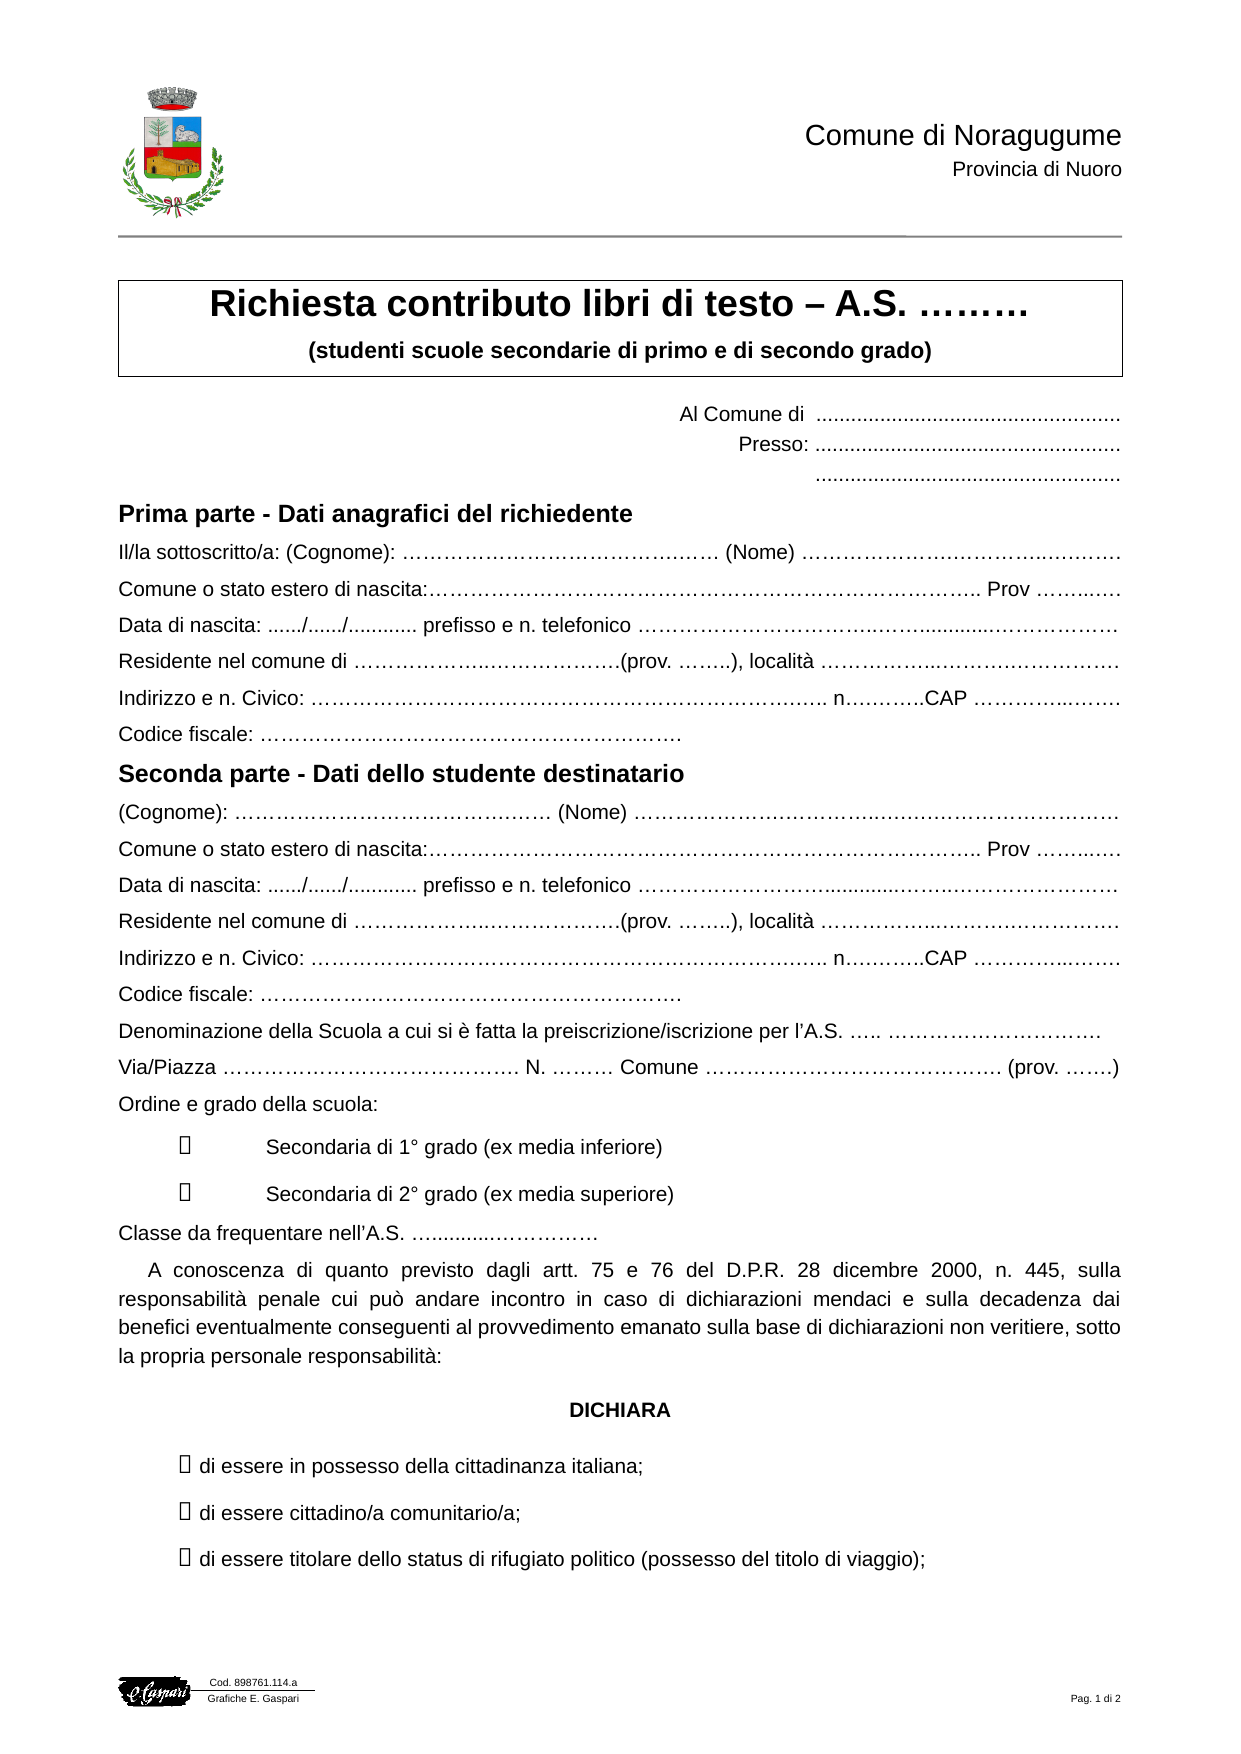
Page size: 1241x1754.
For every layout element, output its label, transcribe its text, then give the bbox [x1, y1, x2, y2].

picture [117, 1675, 191, 1707]
picture [122, 87, 224, 219]
text Comune di Noragugume [224, 118, 1122, 152]
text  di essere in possesso della cittadinanza italiana; [177, 1447, 1122, 1481]
text Comune o stato estero di nascita:…………………………………………………………………….. Prov ……...…. [118, 836, 1122, 860]
text Residente nel comune di ………………..……………….(prov. ……..), località ……………...……….……………. [118, 649, 1122, 673]
text Il/la sottoscritto/a: (Cognome): ………………………………….…… (Nome) ………………….…………..….……. [118, 540, 1122, 564]
text Ordine e grado della scuola: [118, 1092, 1122, 1116]
text Denominazione della Scuola a cui si è fatta la preiscrizione/iscrizione per l’A.S. ….. …………………………. [118, 1019, 1122, 1043]
text Data di nascita: ....../....../............ prefisso e n. telefonico ……………………….............……..…………………… [118, 873, 1122, 897]
text Presso: [738, 432, 1122, 456]
text Codice fiscale: ……………………………………………………. [118, 982, 1122, 1006]
text Prima parte - Dati anagrafici del richiedente [118, 499, 1122, 527]
text Via/Piazza ……………………………………. N. ……… Comune ……………………………………. (prov. …….) [118, 1055, 1122, 1079]
text Residente nel comune di ………………..……………….(prov. ……..), località ……………...……….……………. [118, 909, 1122, 933]
text Al Comune di [679, 402, 1122, 426]
text  di essere cittadino/a comunitario/a; [177, 1493, 1122, 1527]
text Seconda parte - Dati dello studente destinatario [118, 759, 1122, 787]
text  Secondaria di 1° grado (ex media inferiore) [177, 1128, 1122, 1162]
text  di essere titolare dello status di rifugiato politico (possesso del titolo di viaggio); [177, 1540, 1122, 1574]
text Indirizzo e n. Civico: …………………………………………………………….….. n….……..CAP …………...……. [118, 946, 1122, 970]
table_header Richiesta contributo libri di testo – A.S. ……… (studenti scuole secondarie di primo e di secondo grado) [119, 281, 1122, 376]
text Data di nascita: ....../....../............ prefisso e n. telefonico ……………………………..…….............……………… [118, 613, 1122, 637]
text Comune o stato estero di nascita:…………………………………………………………………….. Prov ……...…. [118, 576, 1122, 600]
text Codice fiscale: ……………………………………………………. [118, 722, 1122, 746]
text DICHIARA [118, 1398, 1122, 1422]
text Provincia di Nuoro [224, 157, 1122, 181]
text Indirizzo e n. Civico: …………………………………………………………….….. n….……..CAP …………...……. [118, 686, 1122, 710]
text (Cognome): ………………………………….…… (Nome) ………………….…………..….….……………………… [118, 800, 1122, 824]
text Classe da frequentare nell’A.S. …...........…………… [118, 1221, 1122, 1245]
text A conoscenza di quanto previsto dagli artt. 75 e 76 del D.P.R. 28 dicembre 2000, n. 445, sulla responsabilità penale cui può andare incontro in caso di dichiarazioni mendaci e sulla decadenza dai benefici eventualmente conseguenti al provvedimento emanato sulla base di dichiarazioni non veritiere, sotto la propria personale responsabilità: [118, 1258, 1122, 1368]
text  Secondaria di 2° grado (ex media superiore) [177, 1174, 1122, 1209]
